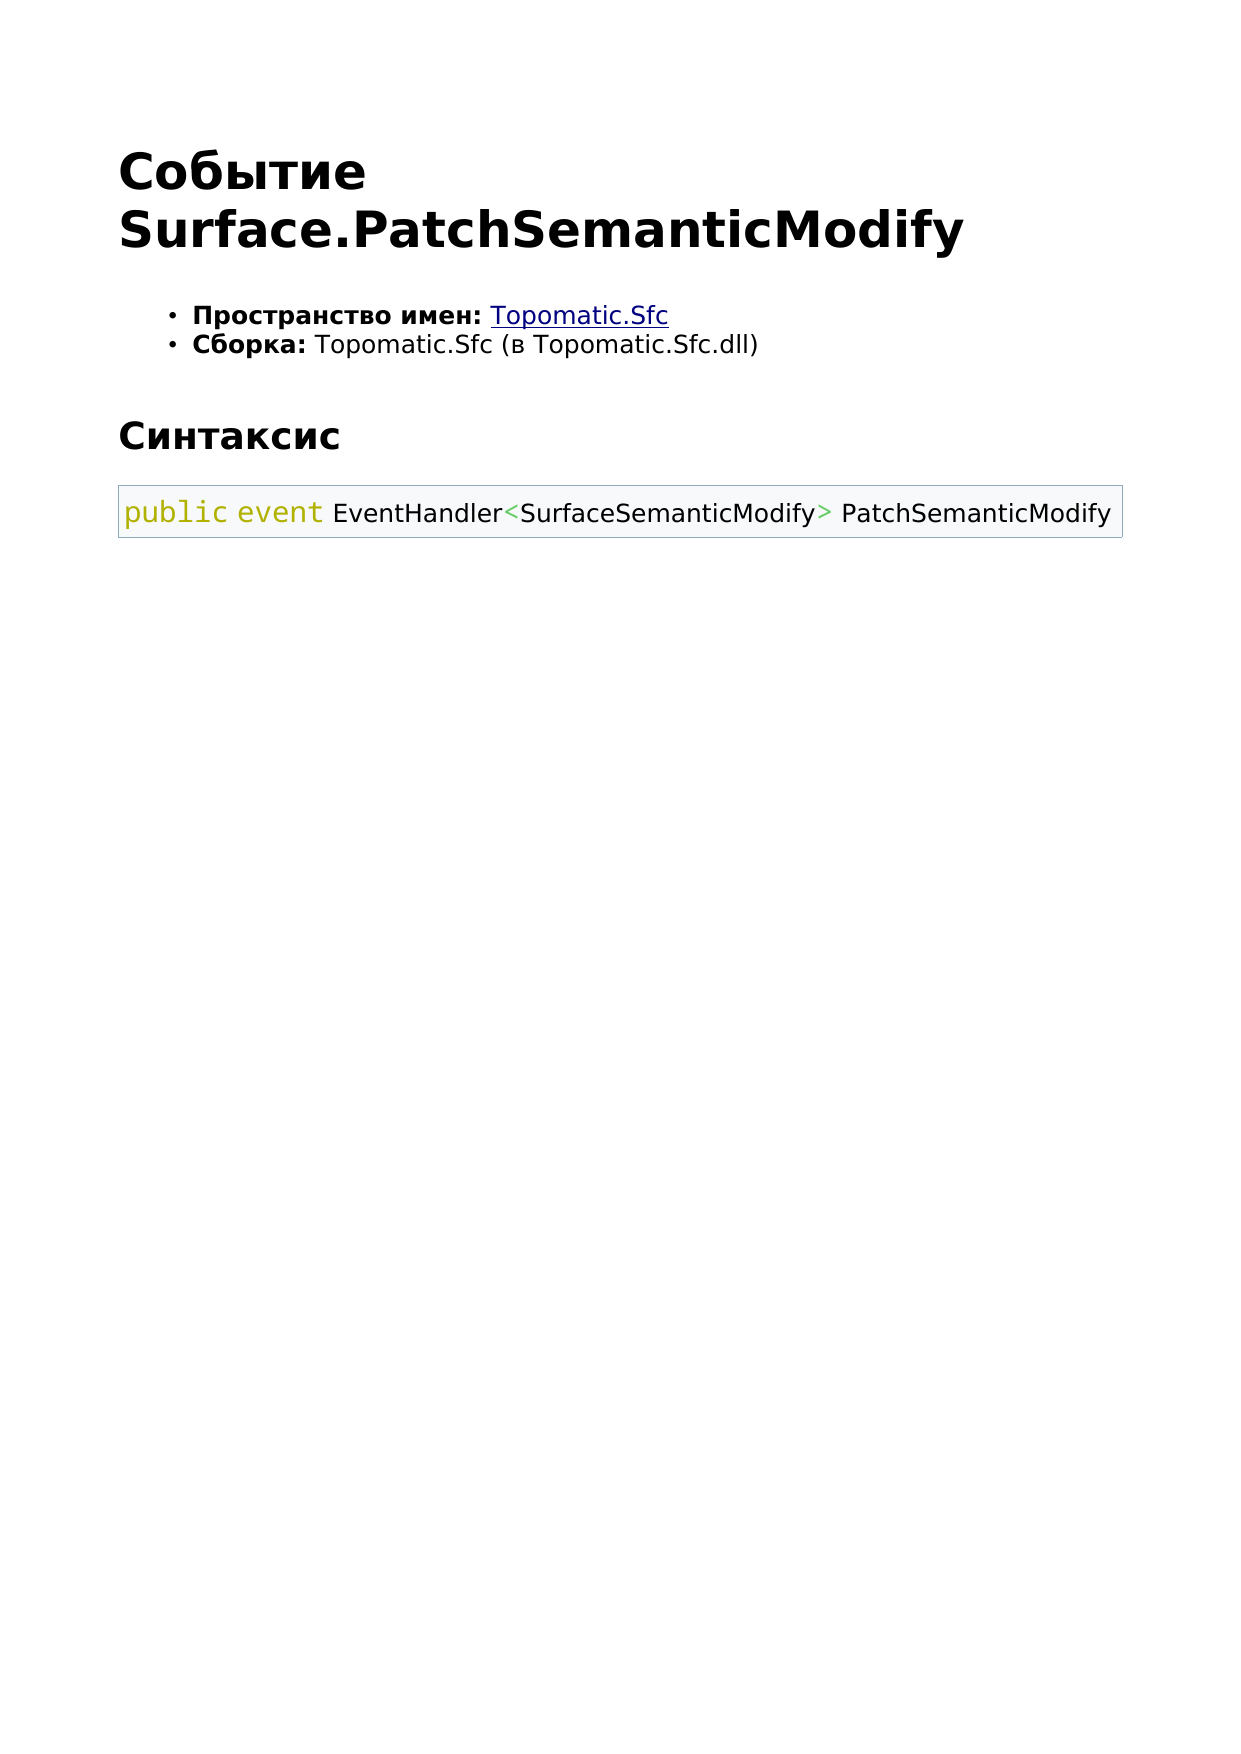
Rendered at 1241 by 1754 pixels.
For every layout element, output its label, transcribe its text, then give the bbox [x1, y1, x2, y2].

list Сборка: Topomatic.Sfc (в Topomatic.Sfc.dll) [177, 331, 1122, 360]
list Пространство имен: Topomatic.Sfc [177, 302, 1122, 331]
table_header public event EventHandler<SurfaceSemanticModify> PatchSemanticModify [119, 486, 1122, 537]
subtitle Событие Surface.PatchSemanticModify [118, 143, 1122, 259]
subtitle Синтаксис [118, 414, 1122, 458]
